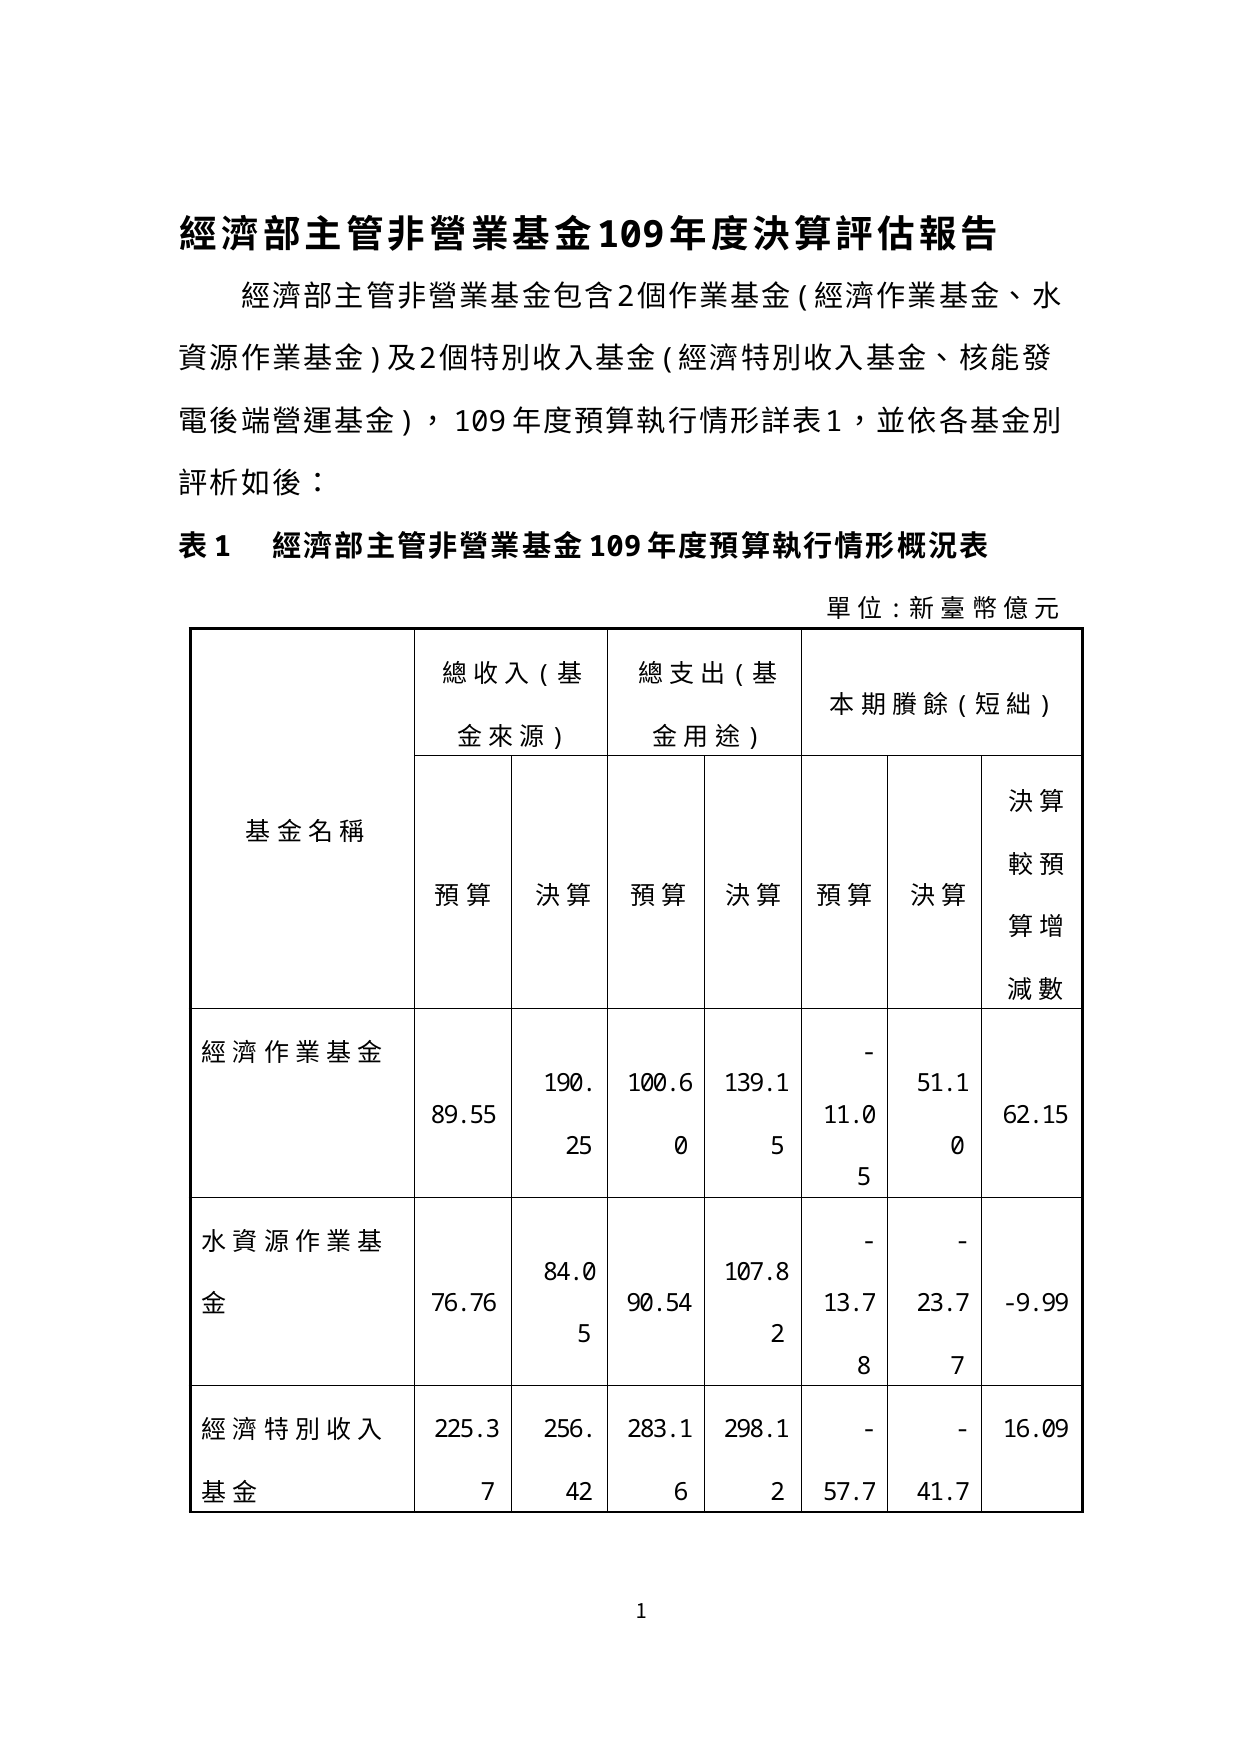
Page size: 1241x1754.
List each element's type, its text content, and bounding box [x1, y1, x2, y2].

table_cell 90.54 [608, 1198, 704, 1385]
table_cell -13.78 [802, 1198, 887, 1385]
table_cell -9.99 [982, 1198, 1081, 1385]
table_cell 預算 [415, 756, 511, 1008]
table_cell -57.7 [802, 1386, 887, 1511]
table_cell -11.05 [802, 1009, 887, 1197]
table_cell 經濟特別收入基金 [192, 1386, 414, 1511]
text 單位:新臺幣億元 [177, 564, 1063, 627]
table_cell -41.7 [888, 1386, 981, 1511]
text 經濟部主管非營業基金109年度決算評估報告 [177, 189, 1063, 252]
table_cell 89.55 [415, 1009, 511, 1197]
table_cell 62.15 [982, 1009, 1081, 1197]
table_header 本期賸餘(短絀) [802, 630, 1081, 755]
table_cell 84.05 [512, 1198, 607, 1385]
table_cell 51.10 [888, 1009, 981, 1197]
table_cell 預算 [608, 756, 704, 1008]
table_cell 107.82 [705, 1198, 801, 1385]
table_header 基金名稱 [192, 630, 414, 1008]
table_cell 決算較預算增減數 [982, 756, 1081, 1008]
table_cell 256.42 [512, 1386, 607, 1511]
table_header 總收入(基金來源) [415, 630, 607, 755]
table_cell 283.16 [608, 1386, 704, 1511]
table_cell 298.12 [705, 1386, 801, 1511]
table_cell 決算 [888, 756, 981, 1008]
table_cell 76.76 [415, 1198, 511, 1385]
table_cell 經濟作業基金 [192, 1009, 414, 1197]
table_cell 決算 [512, 756, 607, 1008]
table_cell 139.15 [705, 1009, 801, 1197]
table_cell 16.09 [982, 1386, 1081, 1511]
table_cell 225.37 [415, 1386, 511, 1511]
table_cell 預算 [802, 756, 887, 1008]
text 經濟部主管非營業基金包含2個作業基金(經濟作業基金、水資源作業基金)及2個特別收入基金(經濟特別收入基金、核能發電後端營運基金)，109年度預算執行情形詳表1，並依各基金別評析如後： [177, 252, 1063, 502]
table_cell 決算 [705, 756, 801, 1008]
table_cell 190.25 [512, 1009, 607, 1197]
table_header 總支出(基金用途) [608, 630, 801, 755]
text 表1 經濟部主管非營業基金109年度預算執行情形概況表 [177, 502, 1063, 564]
table_cell -23.77 [888, 1198, 981, 1385]
table_cell 水資源作業基金 [192, 1198, 414, 1385]
table_cell 100.60 [608, 1009, 704, 1197]
